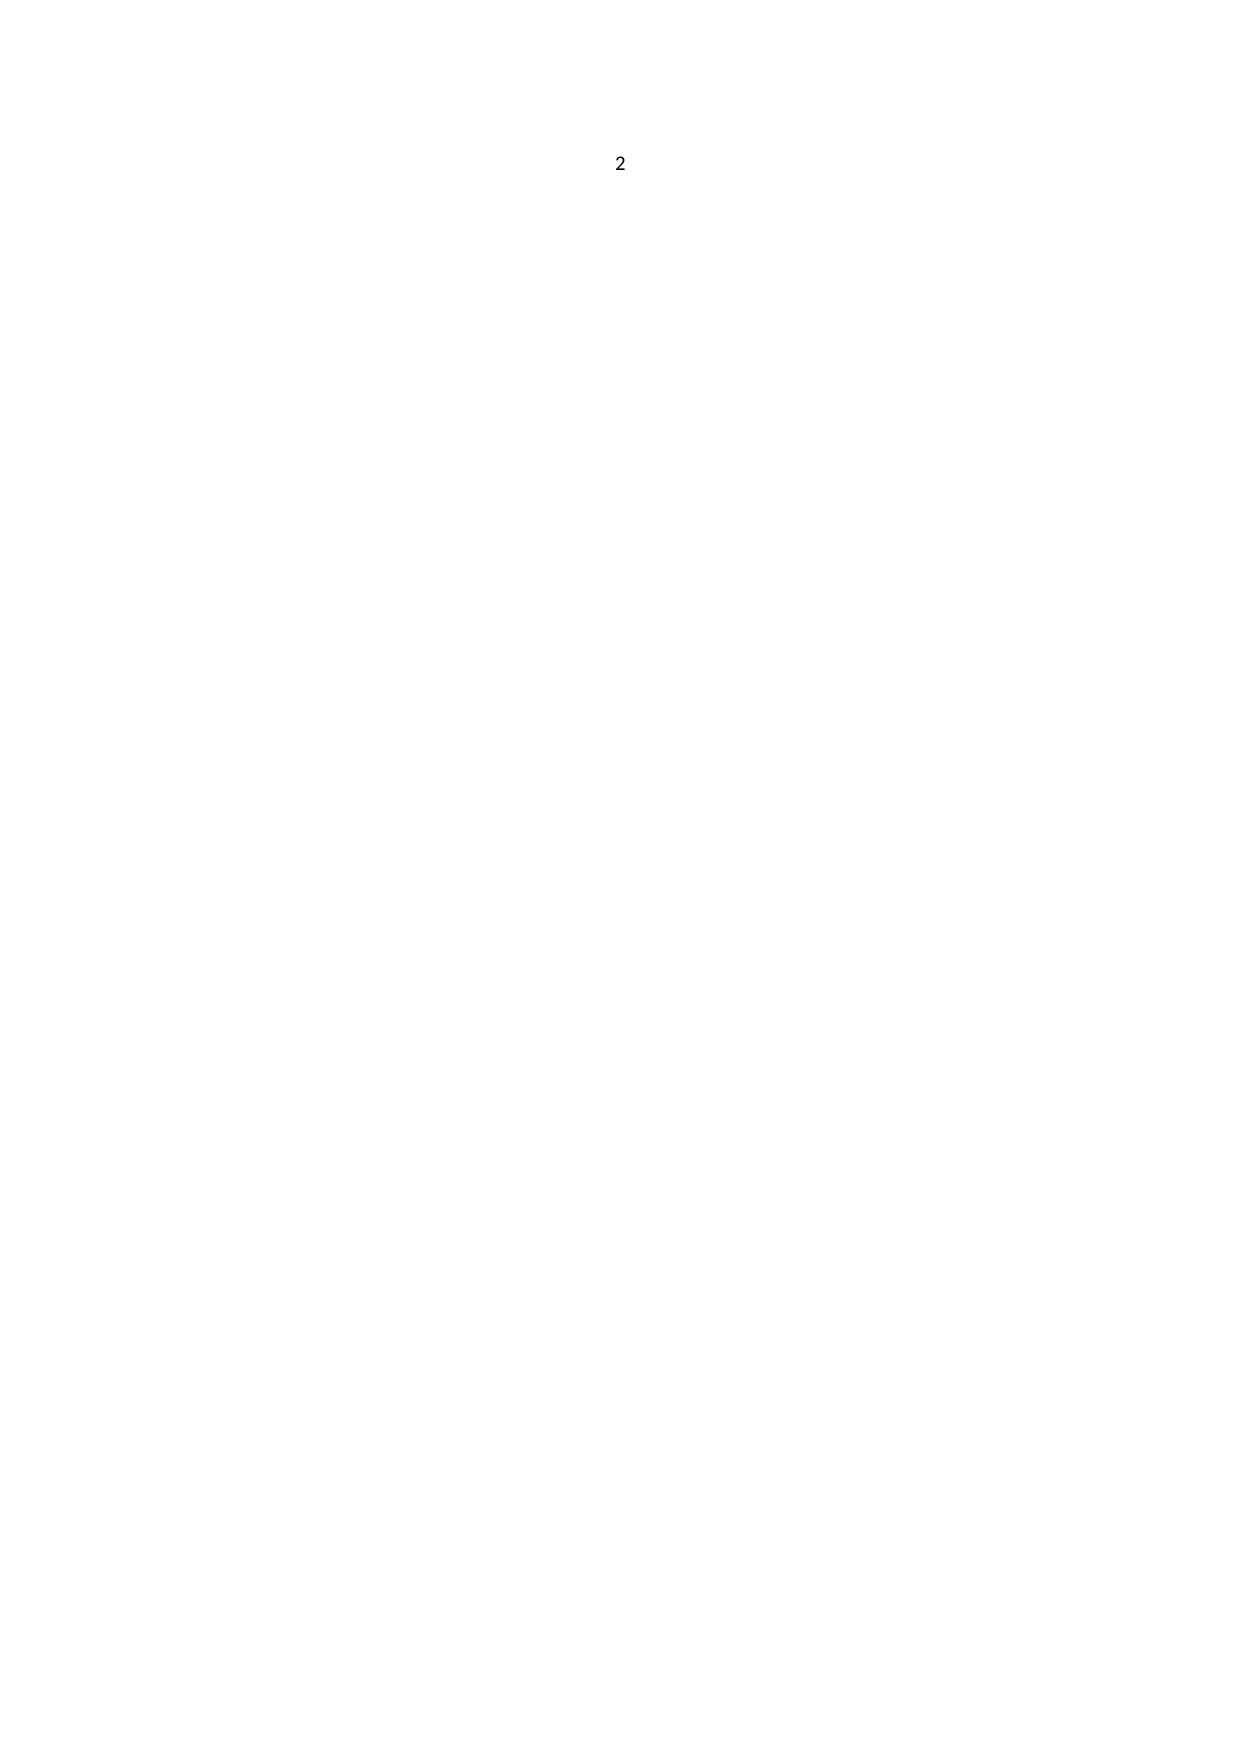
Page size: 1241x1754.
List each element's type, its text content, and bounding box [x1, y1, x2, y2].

text 2 [615, 150, 1150, 175]
